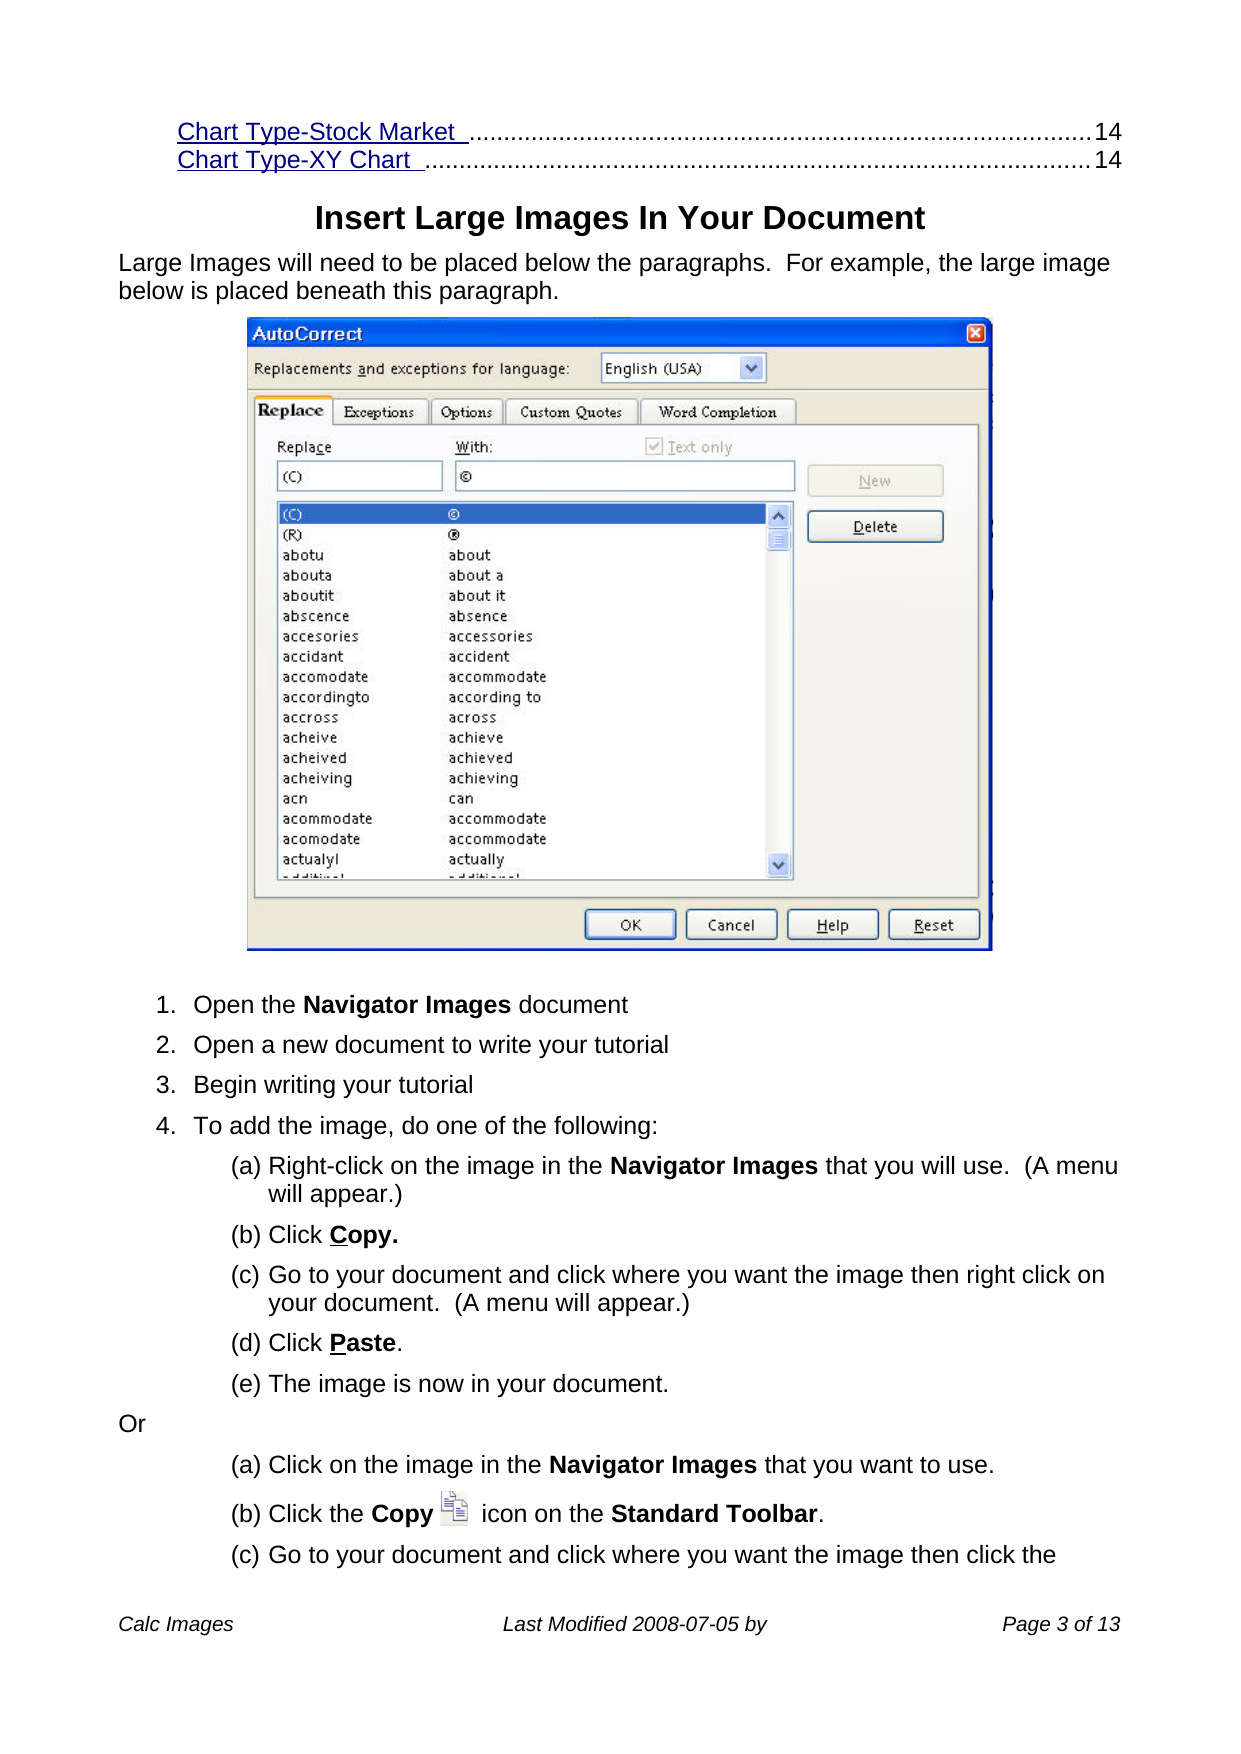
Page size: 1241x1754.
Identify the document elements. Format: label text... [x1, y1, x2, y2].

text Large Images will need to be placed below the paragraphs. For example, the large image below is placed beneath this paragraph. [118, 249, 1122, 304]
picture [247, 317, 994, 951]
list Click the Copy icon on the Standard Toolbar. [231, 1491, 1122, 1528]
list The image is now in your document. [231, 1370, 1122, 1398]
picture [440, 1491, 468, 1526]
list Open the Navigator Images document [156, 991, 1122, 1018]
list Click Copy. [231, 1221, 1122, 1248]
text Chart Type-Stock Market 14 [177, 118, 1122, 146]
list Click on the image in the Navigator Images that you want to use. [231, 1451, 1122, 1478]
list To add the image, do one of the following: [156, 1112, 1122, 1140]
list Or [118, 1410, 1122, 1438]
list Open a new document to write your tutorial [156, 1031, 1122, 1059]
list Go to your document and click where you want the image then right click on your document. (A menu will appear.) [231, 1261, 1122, 1317]
list Begin writing your tutorial [156, 1071, 1122, 1099]
list Click Paste. [231, 1329, 1122, 1357]
subtitle Insert Large Images In Your Document [118, 199, 1122, 236]
text Chart Type-XY Chart 14 [177, 146, 1122, 174]
list Go to your document and click where you want the image then click the [231, 1541, 1122, 1569]
list Right-click on the image in the Navigator Images that you will use. (A menu will appear.) [231, 1152, 1122, 1208]
